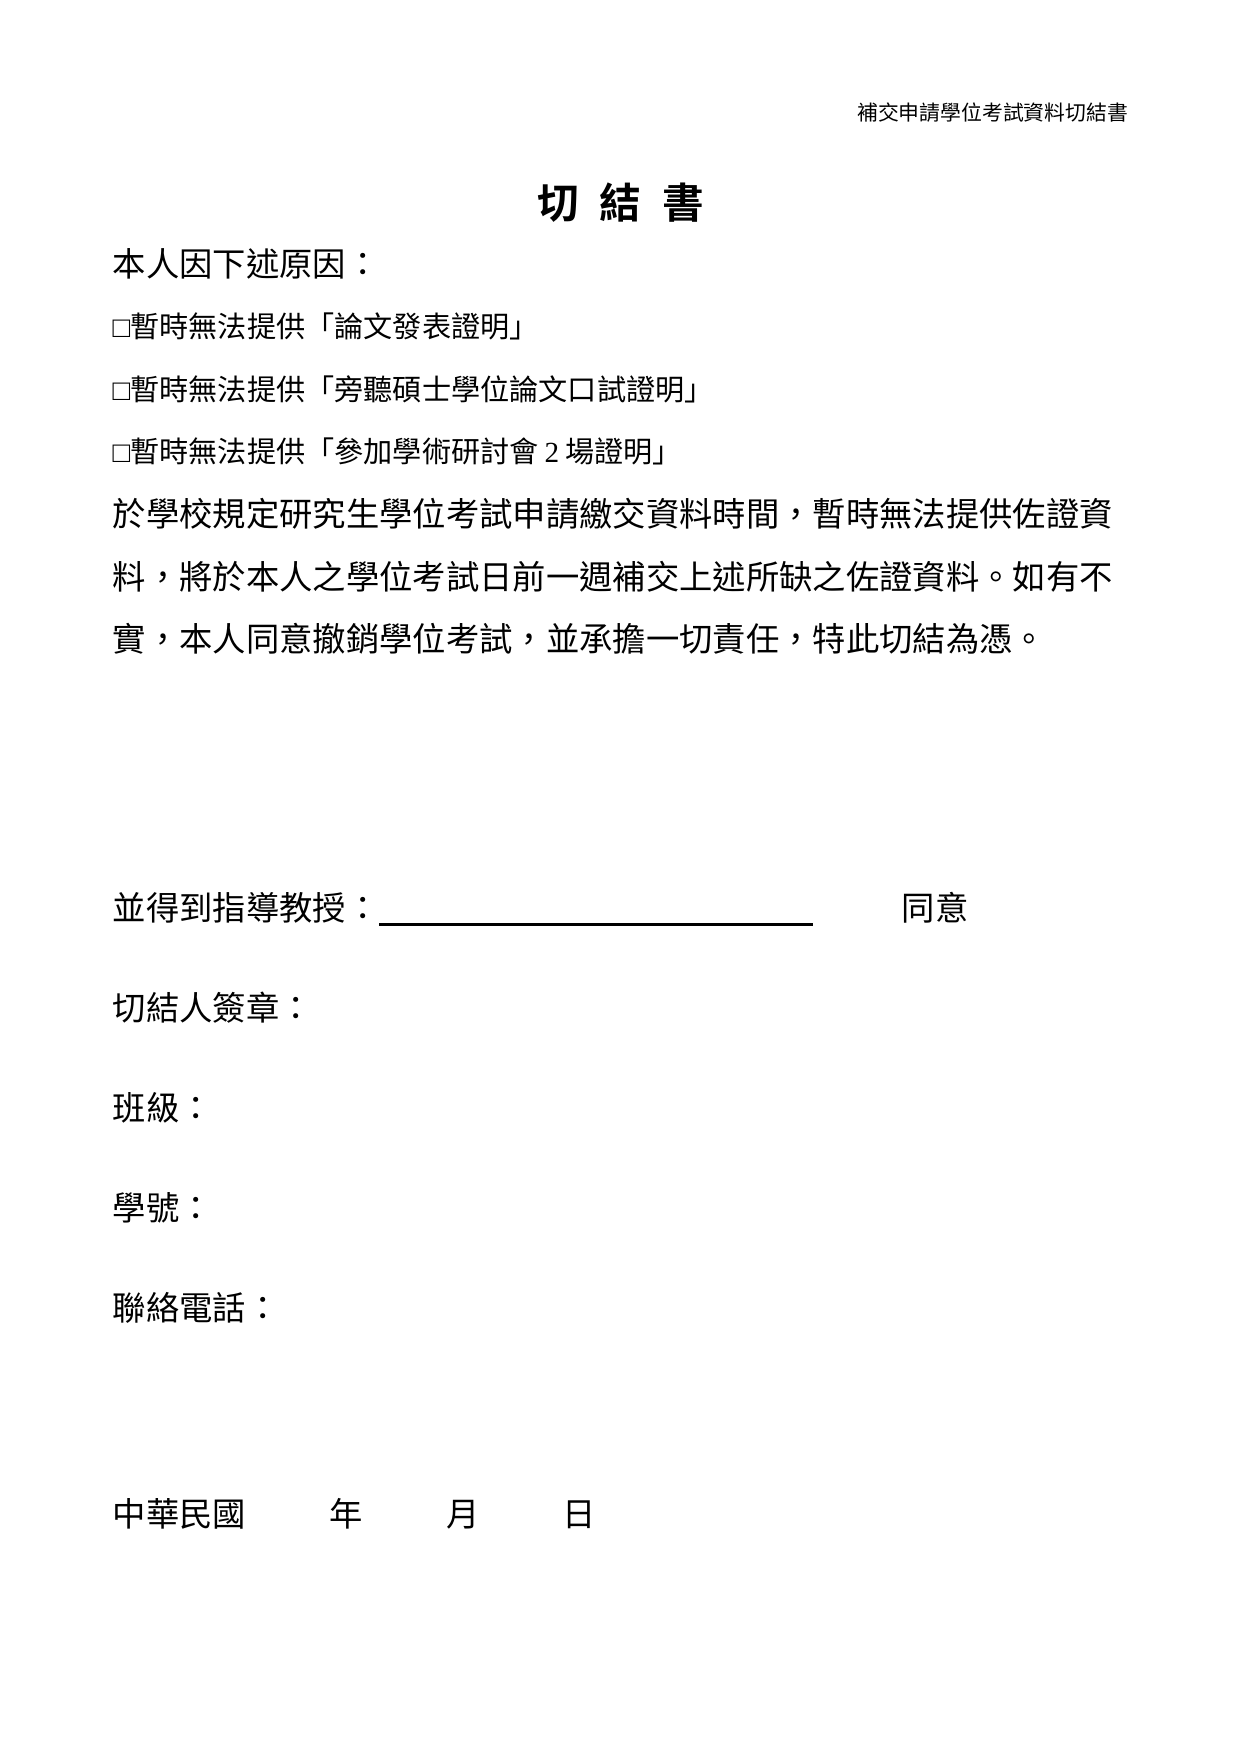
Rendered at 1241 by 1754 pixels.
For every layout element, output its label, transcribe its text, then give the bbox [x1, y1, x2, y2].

text 切結人簽章： [112, 964, 1128, 1027]
text 並得到指導教授： (簽名)同意 [112, 864, 1128, 927]
text 本人因下述原因：(請勾選) [112, 221, 1128, 283]
text 聯絡電話： [112, 1264, 1128, 1327]
text □暫時無法提供「旁聽碩士學位論文口試證明」 [112, 346, 1128, 408]
text 學號： [112, 1164, 1128, 1227]
text 切 結 書 [112, 158, 1128, 221]
text 於學校規定研究生學位考試申請繳交資料時間，暫時無法提供佐證資料，將於本人之學位考試日前一週補交上述所缺之佐證資料。如有不實，本人同意撤銷學位考試，並承擔一切責任，特此切結為憑。 [112, 471, 1128, 658]
text 中華民國 年 月 日 [112, 1471, 1128, 1533]
text □暫時無法提供「論文發表證明」 [112, 283, 1128, 346]
text 班級： [112, 1064, 1128, 1127]
text □暫時無法提供「參加學術研討會2場證明」 [112, 408, 1128, 471]
